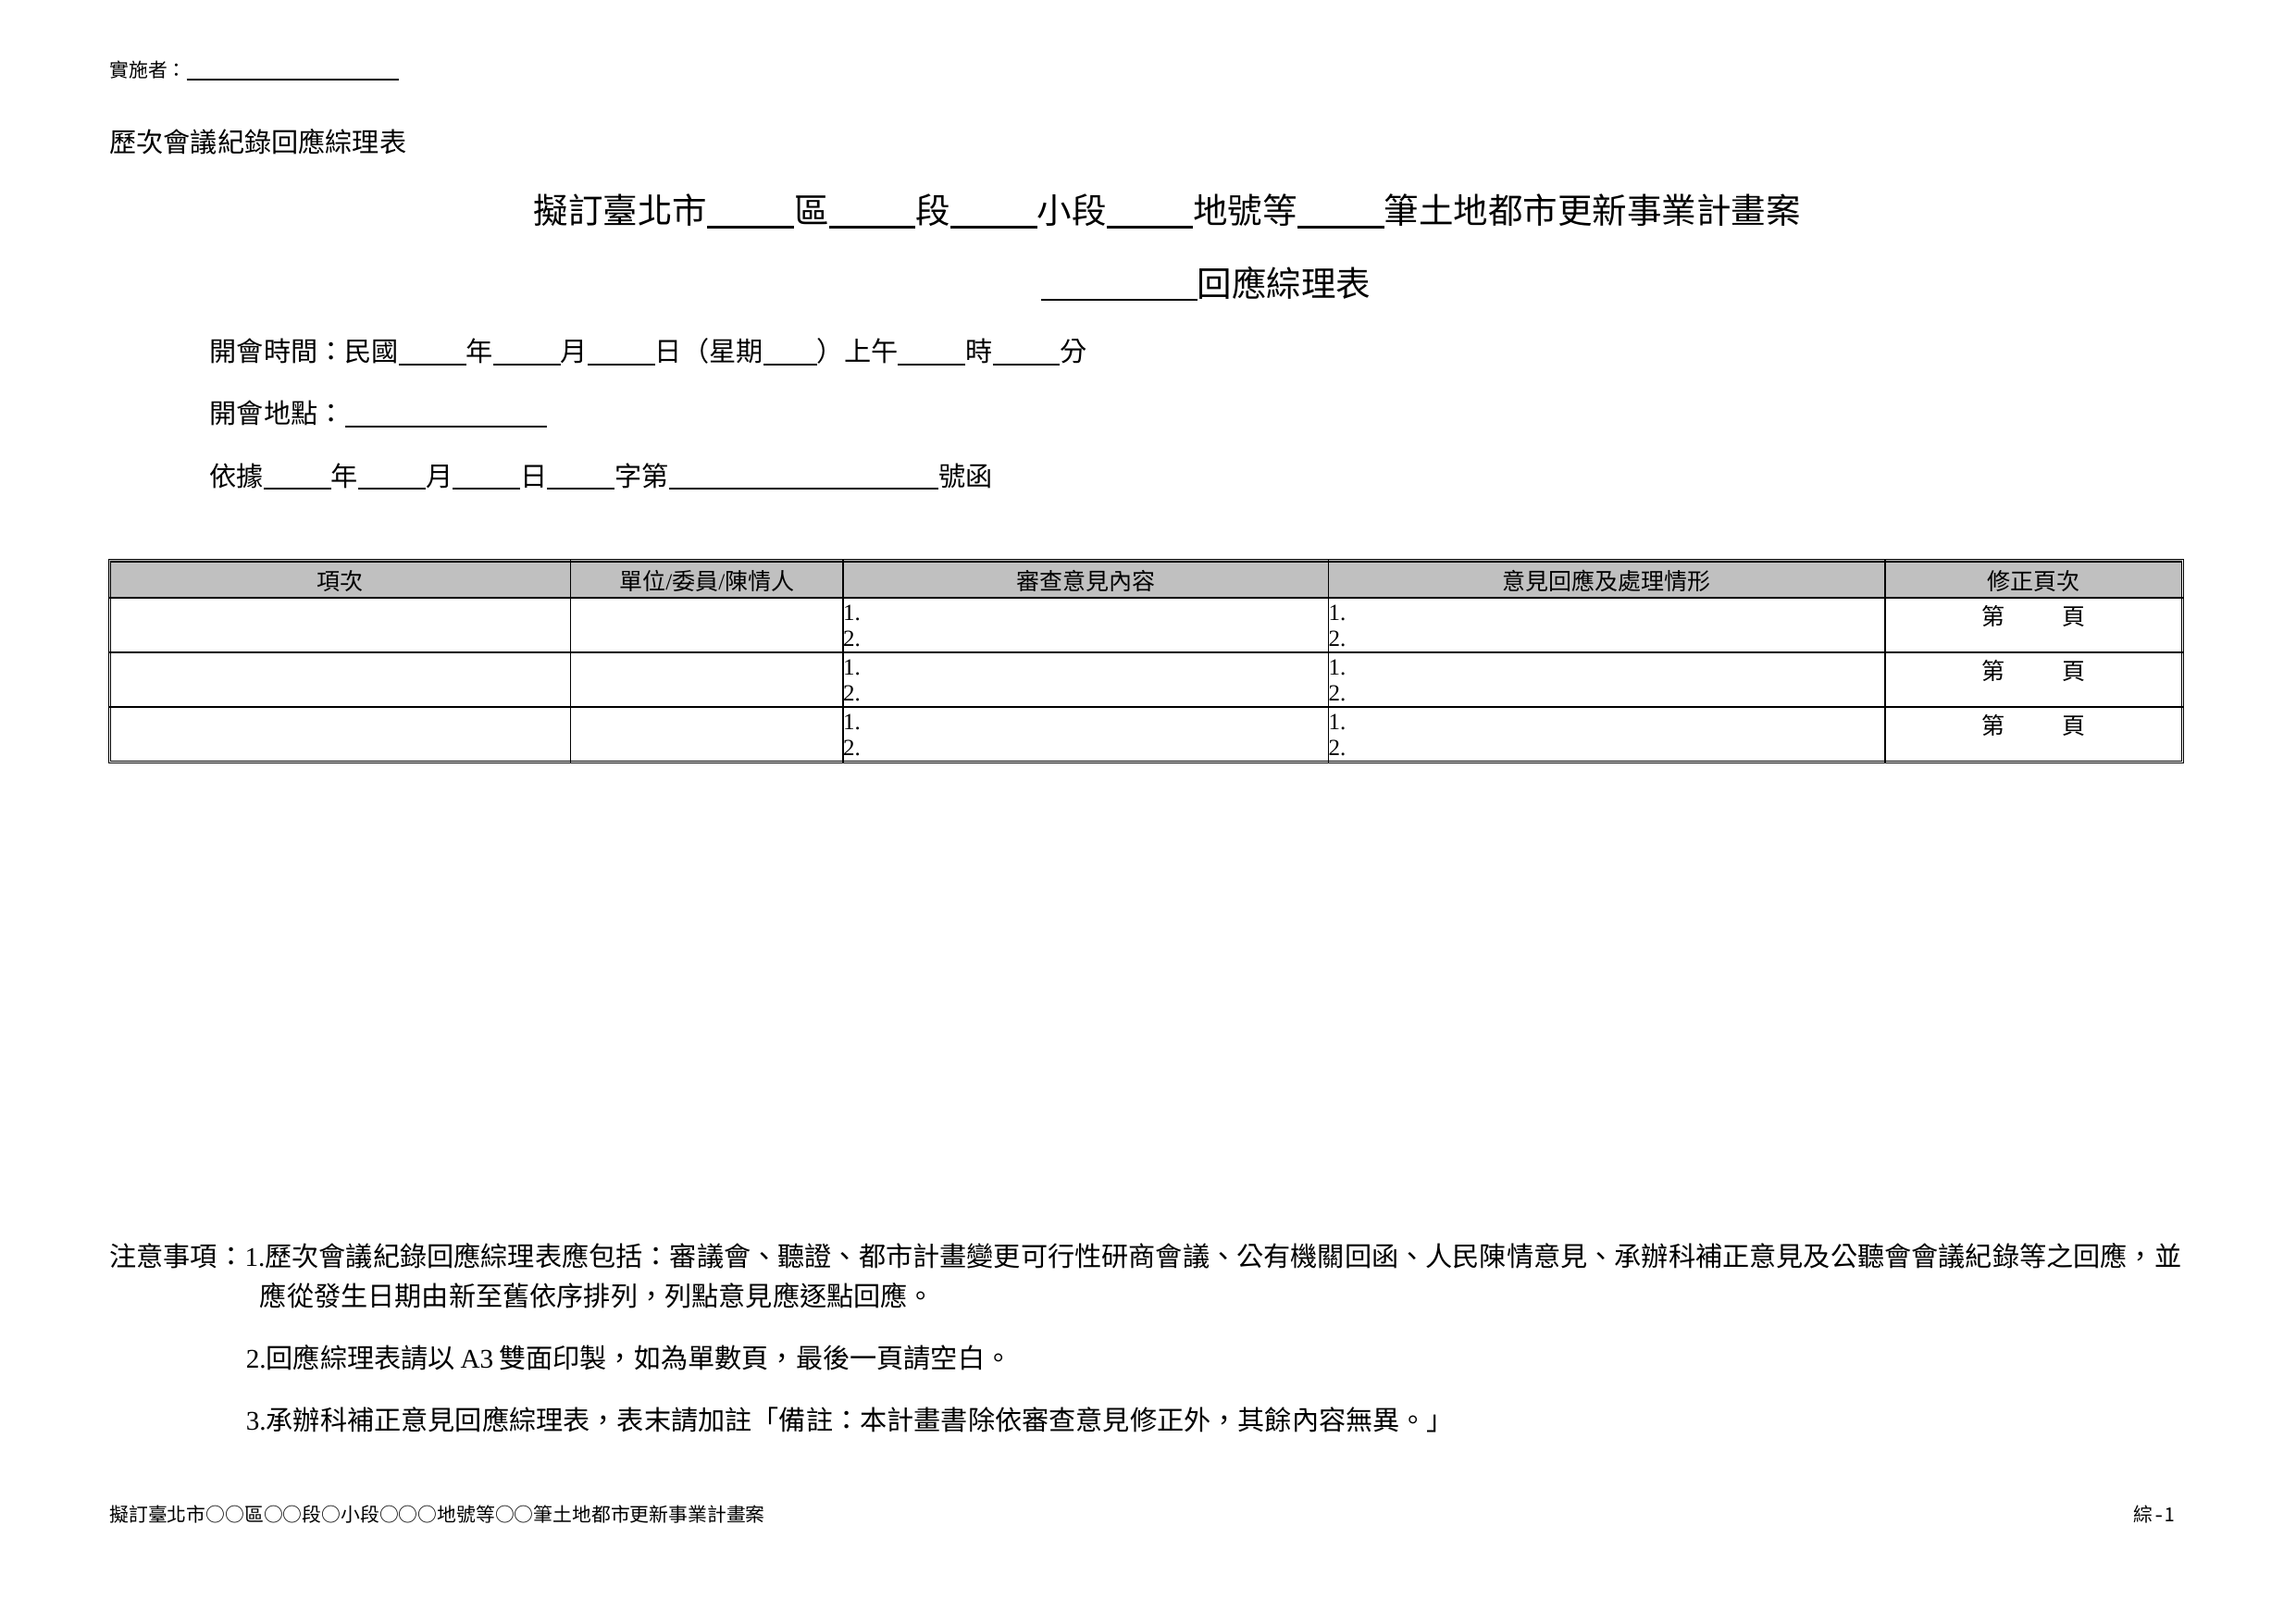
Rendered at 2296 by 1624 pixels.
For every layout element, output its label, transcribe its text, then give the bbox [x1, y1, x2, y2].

table_cell 第 頁 [1886, 599, 2181, 651]
table_cell 第 頁 [1886, 708, 2181, 761]
text 擬訂臺北市 區 段 小段 地號等 筆土地都市更新事業計畫案 [129, 183, 2186, 233]
table_header 修正頁次 [1886, 563, 2181, 597]
table_cell 第 頁 [1886, 653, 2181, 706]
table_cell [111, 599, 570, 651]
text 開會時間：民國 年 月 日（星期 ）上午 時 分 [155, 329, 2186, 369]
table_header 意見回應及處理情形 [1329, 563, 1884, 597]
table_header 項次 [111, 563, 570, 597]
table_cell 1. 2. [844, 653, 1328, 706]
table_cell [111, 653, 570, 706]
text 回應綜理表 [155, 256, 2186, 306]
table_cell [571, 599, 842, 651]
table_cell [571, 708, 842, 761]
table_header 審查意見內容 [844, 563, 1328, 597]
text 2.回應綜理表請以A3雙面印製，如為單數頁，最後一頁請空白。 [246, 1336, 2186, 1376]
text 歷次會議紀錄回應綜理表 [109, 121, 2186, 160]
table_cell [571, 653, 842, 706]
table_cell 1. 2. [844, 708, 1328, 761]
table_cell 1. 2. [1329, 599, 1884, 651]
text 開會地點： [155, 392, 2186, 431]
table_cell 1. 2. [1329, 653, 1884, 706]
table_header 單位/委員/陳情人 [571, 563, 842, 597]
text 依據 年 月 日 字第 號函 [155, 454, 2186, 493]
text 注意事項：1.歷次會議紀錄回應綜理表應包括：審議會、聽證、都市計畫變更可行性研商會議、公有機關回函、人民陳情意見、承辦科補正意見及公聽會會議紀錄等之回應，並應從發生日期由新至舊依序排列，列點意見應逐點回應。 [109, 1235, 2186, 1313]
text 3.承辦科補正意見回應綜理表，表末請加註「備註：本計畫書除依審查意見修正外，其餘內容無異。」 [246, 1399, 2186, 1438]
table_cell 1. 2. [844, 599, 1328, 651]
table_cell [111, 708, 570, 761]
table_cell 1. 2. [1329, 708, 1884, 761]
